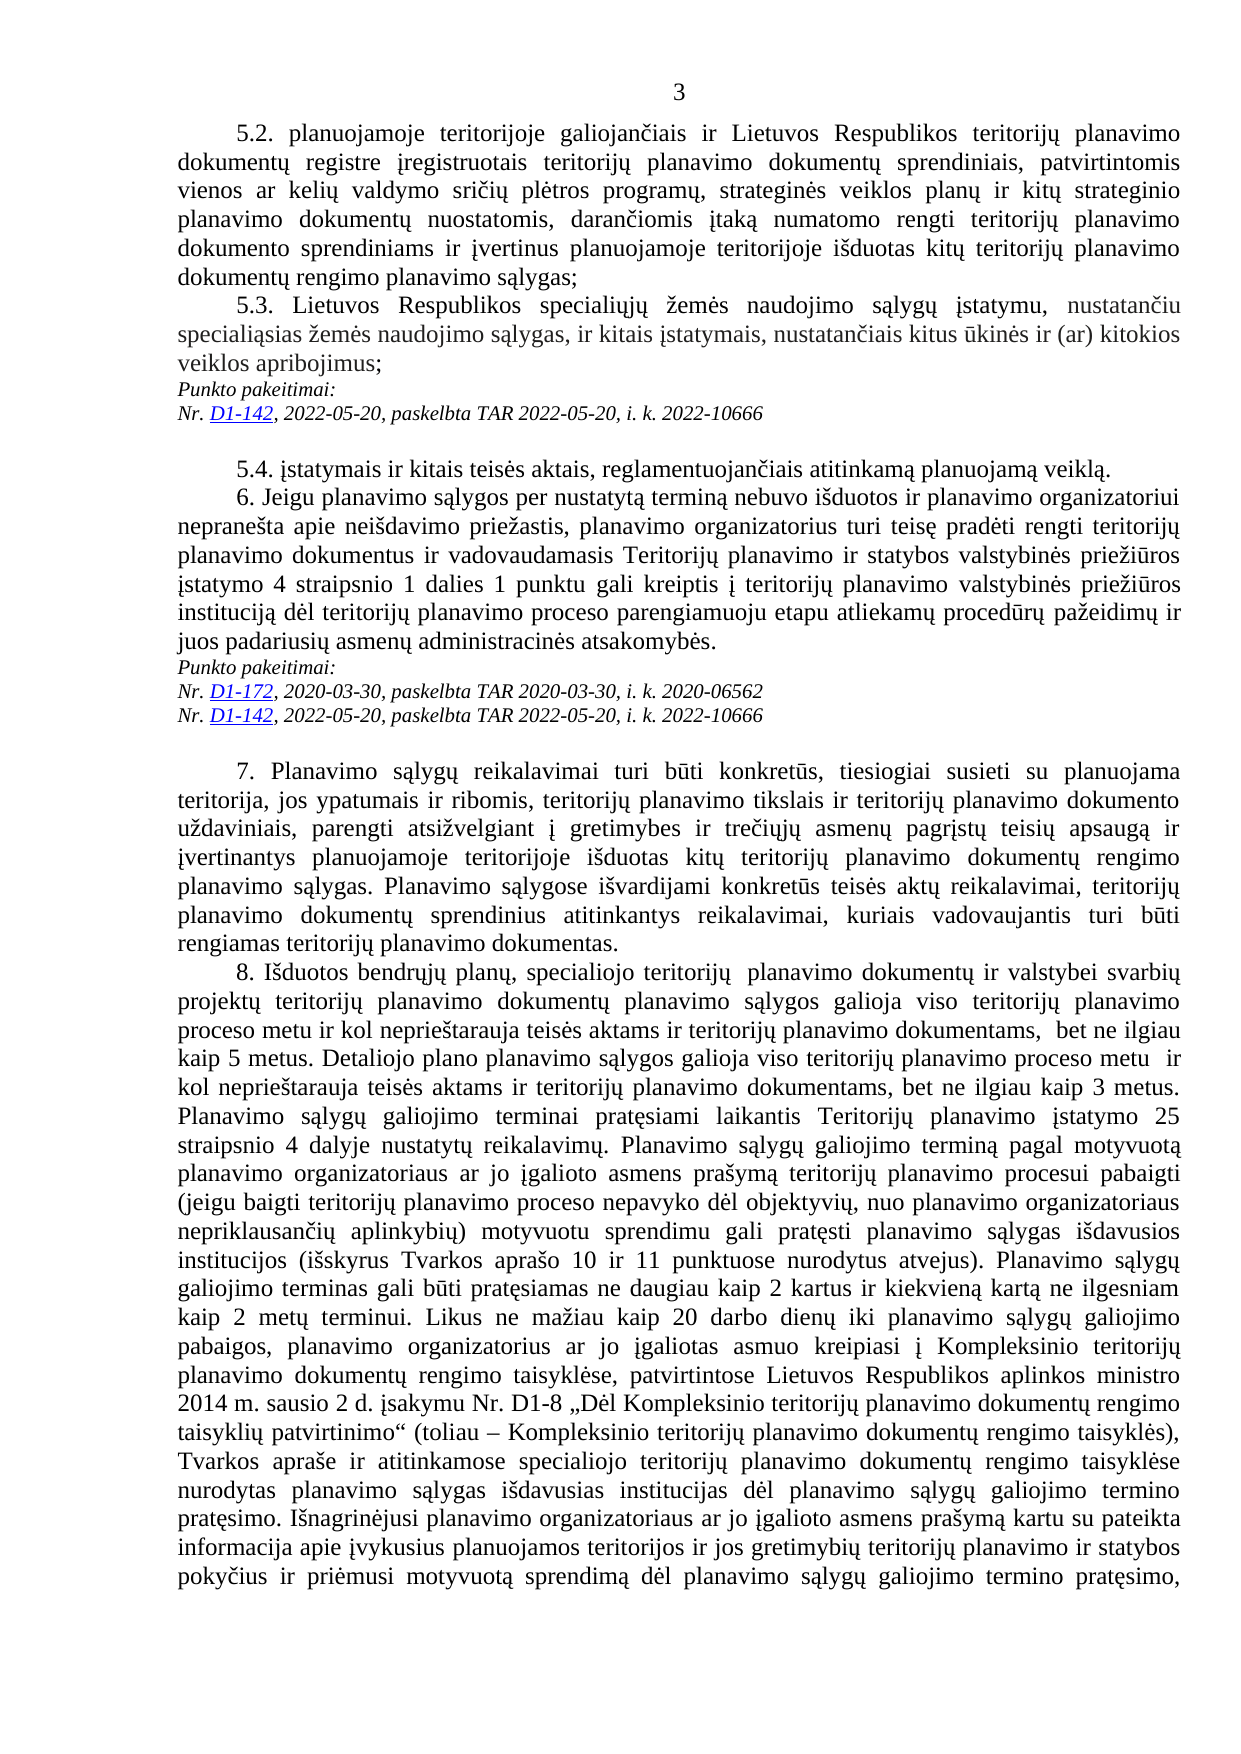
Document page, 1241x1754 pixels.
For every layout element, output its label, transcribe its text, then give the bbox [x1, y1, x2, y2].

text 8. Išduotos bendrųjų planų, specialiojo teritorijų planavimo dokumentų ir valstybei svarbių projektų teritorijų planavimo dokumentų planavimo sąlygos galioja viso teritorijų planavimo proceso metu ir kol neprieštarauja teisės aktams ir teritorijų planavimo dokumentams, bet ne ilgiau kaip 5 metus. Detaliojo plano planavimo sąlygos galioja viso teritorijų planavimo proceso metu ir kol neprieštarauja teisės aktams ir teritorijų planavimo dokumentams, bet ne ilgiau kaip 3 metus. Planavimo sąlygų galiojimo terminai pratęsiami laikantis Teritorijų planavimo įstatymo 25 straipsnio 4 dalyje nustatytų reikalavimų. Planavimo sąlygų galiojimo terminą pagal motyvuotą planavimo organizatoriaus ar jo įgalioto asmens prašymą teritorijų planavimo procesui pabaigti (jeigu baigti teritorijų planavimo proceso nepavyko dėl objektyvių, nuo planavimo organizatoriaus nepriklausančių aplinkybių) motyvuotu sprendimu gali pratęsti planavimo sąlygas išdavusios institucijos (išskyrus Tvarkos aprašo 10 ir 11 punktuose nurodytus atvejus). Planavimo sąlygų galiojimo terminas gali būti pratęsiamas ne daugiau kaip 2 kartus ir kiekvieną kartą ne ilgesniam kaip 2 metų terminui. Likus ne mažiau kaip 20 darbo dienų iki planavimo sąlygų galiojimo pabaigos, planavimo organizatorius ar jo įgaliotas asmuo kreipiasi į Kompleksinio teritorijų planavimo dokumentų rengimo taisyklėse, patvirtintose Lietuvos Respublikos aplinkos ministro 2014 m. sausio 2 d. įsakymu Nr. D1-8 „Dėl Kompleksinio teritorijų planavimo dokumentų rengimo taisyklių patvirtinimo“ (toliau – Kompleksinio teritorijų planavimo dokumentų rengimo taisyklės), Tvarkos apraše ir atitinkamose specialiojo teritorijų planavimo dokumentų rengimo taisyklėse nurodytas planavimo sąlygas išdavusias institucijas dėl planavimo sąlygų galiojimo termino pratęsimo. Išnagrinėjusi planavimo organizatoriaus ar jo įgalioto asmens prašymą kartu su pateikta informacija apie įvykusius planuojamos teritorijos ir jos gretimybių teritorijų planavimo ir statybos pokyčius ir priėmusi motyvuotą sprendimą dėl planavimo sąlygų galiojimo termino pratęsimo, [177, 957, 1181, 1590]
text 5.4. įstatymais ir kitais teisės aktais, reglamentuojančiais atitinkamą planuojamą veiklą. [177, 454, 1181, 482]
text Punkto pakeitimai: [177, 655, 1181, 679]
text Nr. D1-142, 2022-05-20, paskelbta TAR 2022-05-20, i. k. 2022-10666 [177, 703, 1181, 727]
text 5.2. planuojamoje teritorijoje galiojančiais ir Lietuvos Respublikos teritorijų planavimo dokumentų registre įregistruotais teritorijų planavimo dokumentų sprendiniais, patvirtintomis vienos ar kelių valdymo sričių plėtros programų, strateginės veiklos planų ir kitų strateginio planavimo dokumentų nuostatomis, darančiomis įtaką numatomo rengti teritorijų planavimo dokumento sprendiniams ir įvertinus planuojamoje teritorijoje išduotas kitų teritorijų planavimo dokumentų rengimo planavimo sąlygas; [177, 118, 1181, 291]
text Nr. D1-172, 2020-03-30, paskelbta TAR 2020-03-30, i. k. 2020-06562 [177, 679, 1181, 703]
text Nr. D1-142, 2022-05-20, paskelbta TAR 2022-05-20, i. k. 2022-10666 [177, 401, 1181, 425]
text 6. Jeigu planavimo sąlygos per nustatytą terminą nebuvo išduotos ir planavimo organizatoriui nepranešta apie neišdavimo priežastis, planavimo organizatorius turi teisę pradėti rengti teritorijų planavimo dokumentus ir vadovaudamasis Teritorijų planavimo ir statybos valstybinės priežiūros įstatymo 4 straipsnio 1 dalies 1 punktu gali kreiptis į teritorijų planavimo valstybinės priežiūros instituciją dėl teritorijų planavimo proceso parengiamuoju etapu atliekamų procedūrų pažeidimų ir juos padariusių asmenų administracinės atsakomybės. [177, 482, 1181, 655]
text 7. Planavimo sąlygų reikalavimai turi būti konkretūs, tiesiogiai susieti su planuojama teritorija, jos ypatumais ir ribomis, teritorijų planavimo tikslais ir teritorijų planavimo dokumento uždaviniais, parengti atsižvelgiant į gretimybes ir trečiųjų asmenų pagrįstų teisių apsaugą ir įvertinantys planuojamoje teritorijoje išduotas kitų teritorijų planavimo dokumentų rengimo planavimo sąlygas. Planavimo sąlygose išvardijami konkretūs teisės aktų reikalavimai, teritorijų planavimo dokumentų sprendinius atitinkantys reikalavimai, kuriais vadovaujantis turi būti rengiamas teritorijų planavimo dokumentas. [177, 756, 1181, 957]
text Punkto pakeitimai: [177, 377, 1181, 401]
text 5.3. Lietuvos Respublikos specialiųjų žemės naudojimo sąlygų įstatymu, nustatančiu specialiąsias žemės naudojimo sąlygas, ir kitais įstatymais, nustatančiais kitus ūkinės ir (ar) kitokios veiklos apribojimus; [177, 291, 1181, 377]
